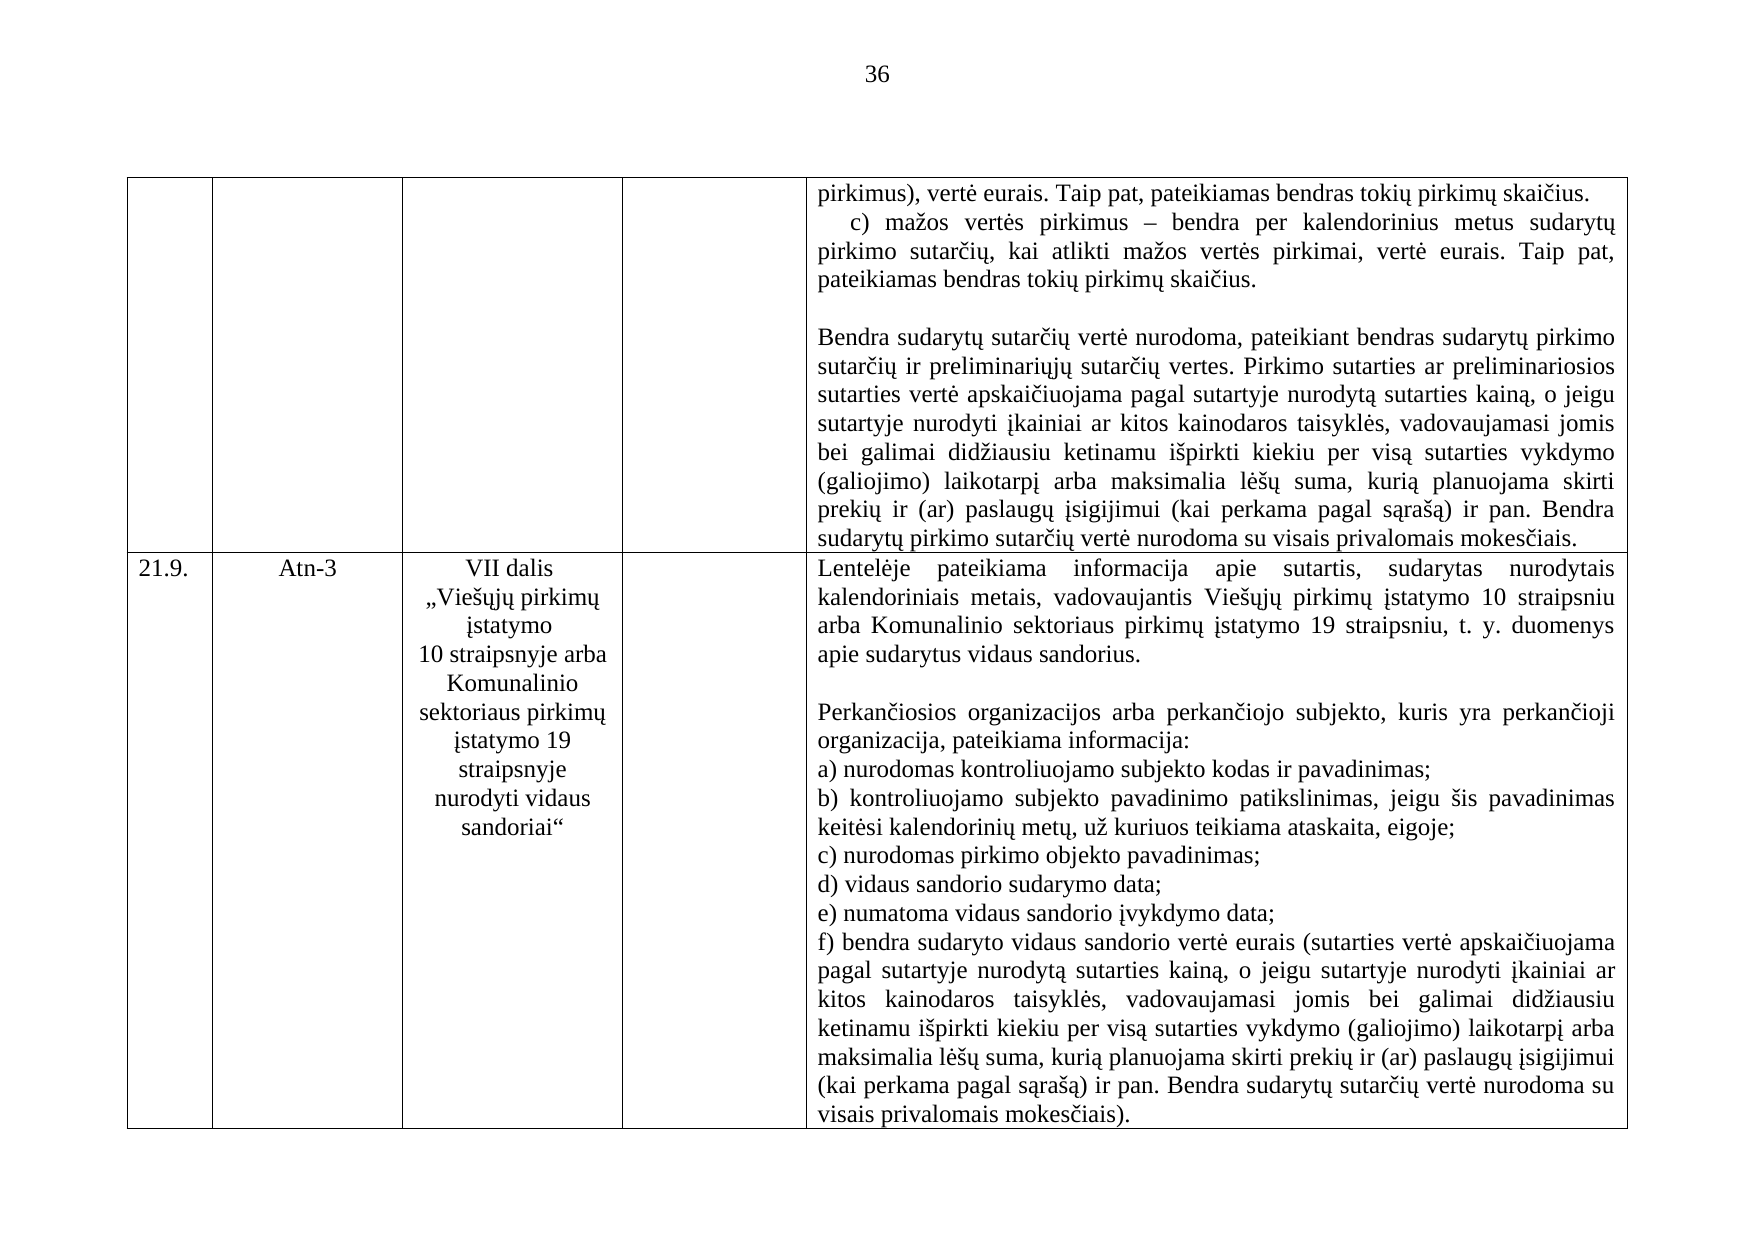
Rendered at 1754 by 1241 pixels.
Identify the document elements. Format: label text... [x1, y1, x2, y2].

table_cell [128, 178, 212, 552]
table_cell Atn-3 [213, 553, 402, 1128]
table_cell VII dalis „Viešųjų pirkimų įstatymo 10 straipsnyje arba Komunalinio sektoriaus pirkimų įstatymo 19 straipsnyje nurodyti vidaus sandoriai“ [403, 553, 622, 1128]
table_cell 21.9. [128, 553, 212, 1128]
table_cell pirkimus), vertė eurais. Taip pat, pateikiamas bendras tokių pirkimų skaičius. c) mažos vertės pirkimus – bendra per kalendorinius metus sudarytų pirkimo sutarčių, kai atlikti mažos vertės pirkimai, vertė eurais. Taip pat, pateikiamas bendras tokių pirkimų skaičius. Bendra sudarytų sutarčių vertė nurodoma, pateikiant bendras sudarytų pirkimo sutarčių ir preliminariųjų sutarčių vertes. Pirkimo sutarties ar preliminariosios sutarties vertė apskaičiuojama pagal sutartyje nurodytą sutarties kainą, o jeigu sutartyje nurodyti įkainiai ar kitos kainodaros taisyklės, vadovaujamasi jomis bei galimai didžiausiu ketinamu išpirkti kiekiu per visą sutarties vykdymo (galiojimo) laikotarpį arba maksimalia lėšų suma, kurią planuojama skirti prekių ir (ar) paslaugų įsigijimui (kai perkama pagal sąrašą) ir pan. Bendra sudarytų pirkimo sutarčių vertė nurodoma su visais privalomais mokesčiais. [807, 178, 1627, 552]
table_cell [623, 553, 806, 1128]
table_cell Lentelėje pateikiama informacija apie sutartis, sudarytas nurodytais kalendoriniais metais, vadovaujantis Viešųjų pirkimų įstatymo 10 straipsniu arba Komunalinio sektoriaus pirkimų įstatymo 19 straipsniu, t. y. duomenys apie sudarytus vidaus sandorius. Perkančiosios organizacijos arba perkančiojo subjekto, kuris yra perkančioji organizacija, pateikiama informacija: a) nurodomas kontroliuojamo subjekto kodas ir pavadinimas; b) kontroliuojamo subjekto pavadinimo patikslinimas, jeigu šis pavadinimas keitėsi kalendorinių metų, už kuriuos teikiama ataskaita, eigoje; c) nurodomas pirkimo objekto pavadinimas; d) vidaus sandorio sudarymo data; e) numatoma vidaus sandorio įvykdymo data; f) bendra sudaryto vidaus sandorio vertė eurais (sutarties vertė apskaičiuojama pagal sutartyje nurodytą sutarties kainą, o jeigu sutartyje nurodyti įkainiai ar kitos kainodaros taisyklės, vadovaujamasi jomis bei galimai didžiausiu ketinamu išpirkti kiekiu per visą sutarties vykdymo (galiojimo) laikotarpį arba maksimalia lėšų suma, kurią planuojama skirti prekių ir (ar) paslaugų įsigijimui (kai perkama pagal sąrašą) ir pan. Bendra sudarytų sutarčių vertė nurodoma su visais privalomais mokesčiais). [807, 553, 1627, 1128]
table_cell [403, 178, 622, 552]
table_cell [623, 178, 806, 552]
table_cell [213, 178, 402, 552]
